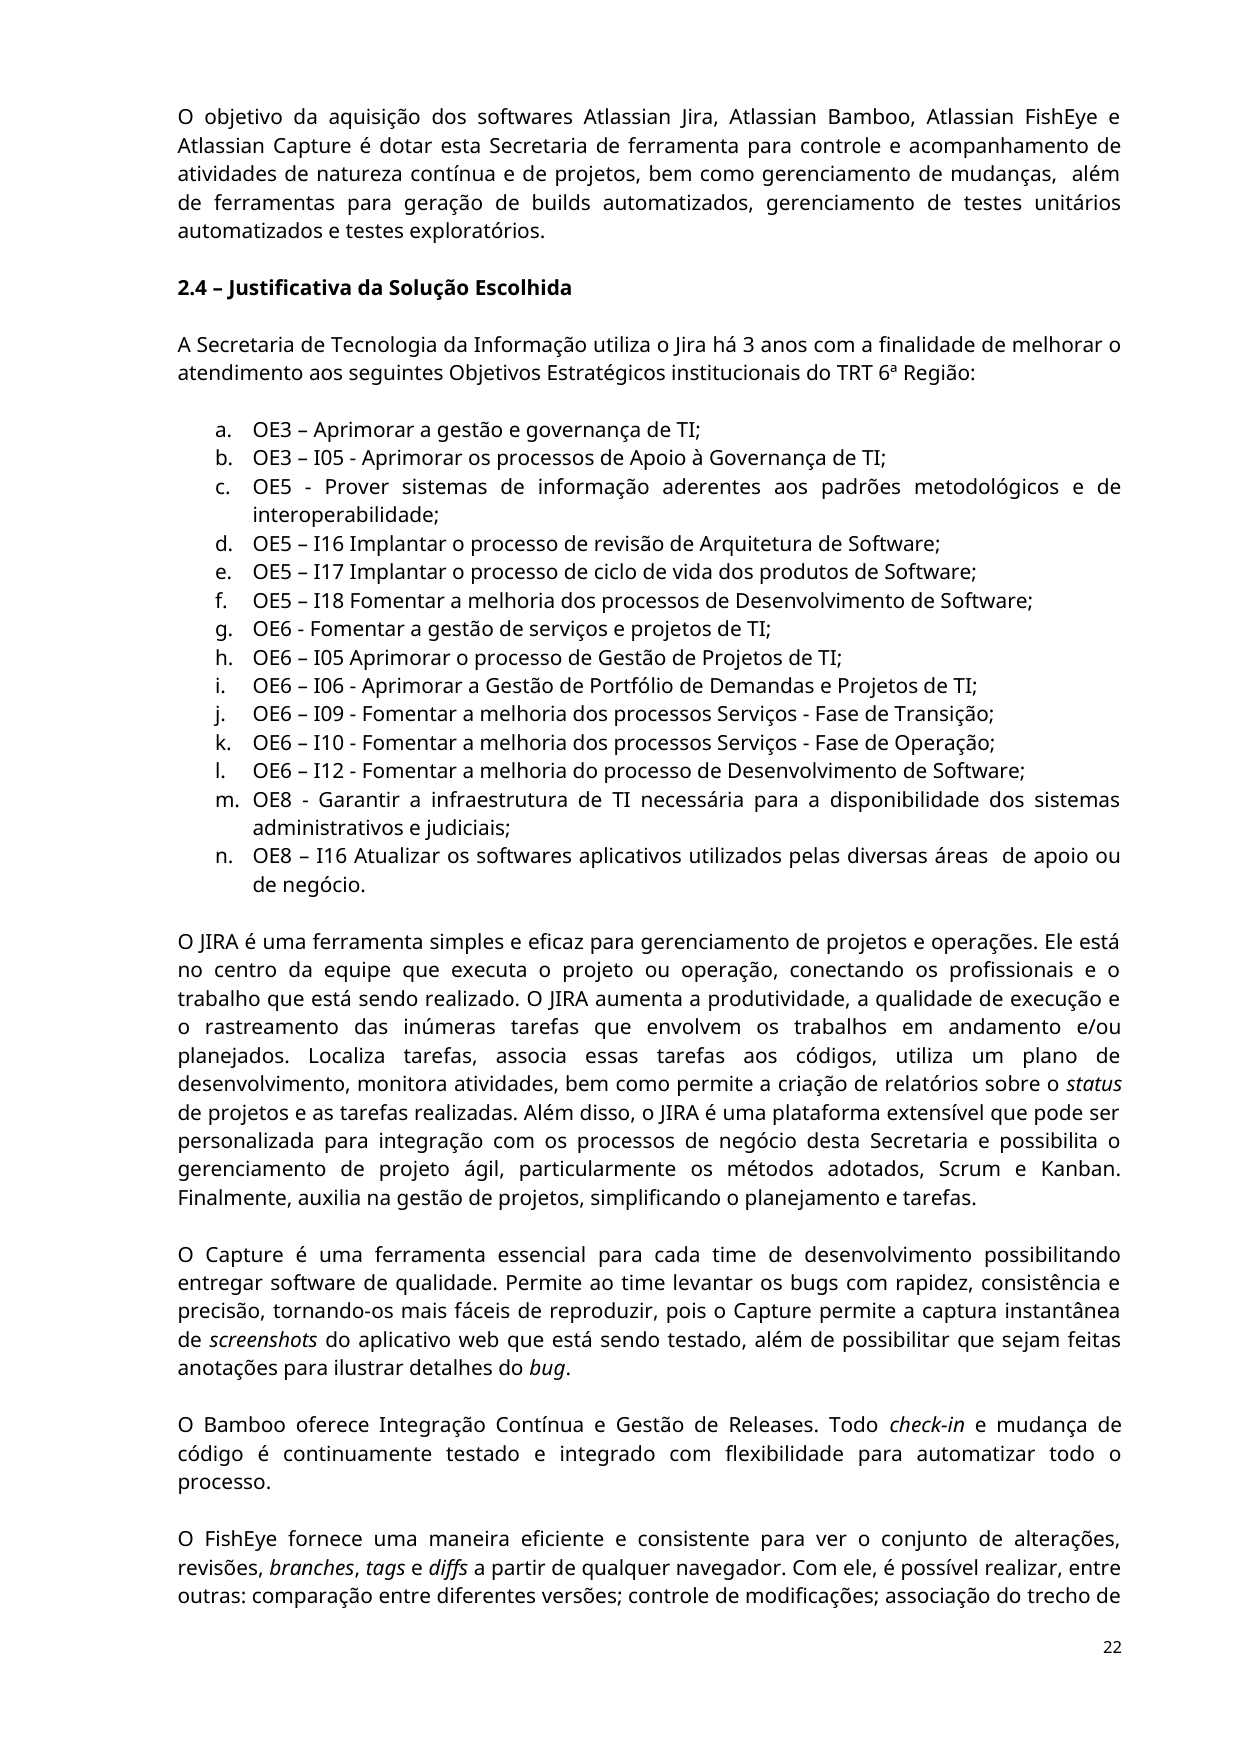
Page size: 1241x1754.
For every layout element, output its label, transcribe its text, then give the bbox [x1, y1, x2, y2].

list OE6 - Fomentar a gestão de serviços e projetos de TI; [215, 614, 1122, 643]
text O objetivo da aquisição dos softwares Atlassian Jira, Atlassian Bamboo, Atlassian FishEye e Atlassian Capture é dotar esta Secretaria de ferramenta para controle e acompanhamento de atividades de natureza contínua e de projetos, bem como gerenciamento de mudanças, além de ferramentas para geração de builds automatizados, gerenciamento de testes unitários automatizados e testes exploratórios. [177, 102, 1122, 244]
list OE5 – I16 Implantar o processo de revisão de Arquitetura de Software; [215, 529, 1122, 557]
text O Bamboo oferece Integração Contínua e Gestão de Releases. Todo check-in e mudança de código é continuamente testado e integrado com flexibilidade para automatizar todo o processo. [177, 1410, 1122, 1496]
list OE5 - Prover sistemas de informação aderentes aos padrões metodológicos e de interoperabilidade; [215, 472, 1122, 529]
list OE6 – I12 - Fomentar a melhoria do processo de Desenvolvimento de Software; [215, 756, 1122, 785]
list OE6 – I09 - Fomentar a melhoria dos processos Serviços - Fase de Transição; [215, 699, 1122, 728]
text O FishEye fornece uma maneira eficiente e consistente para ver o conjunto de alterações, revisões, branches, tags e diffs a partir de qualquer navegador. Com ele, é possível realizar, entre outras: comparação entre diferentes versões; controle de modificações; associação do trecho de [177, 1524, 1122, 1609]
text O Capture é uma ferramenta essencial para cada time de desenvolvimento possibilitando entregar software de qualidade. Permite ao time levantar os bugs com rapidez, consistência e precisão, tornando-os mais fáceis de reproduzir, pois o Capture permite a captura instantânea de screenshots do aplicativo web que está sendo testado, além de possibilitar que sejam feitas anotações para ilustrar detalhes do bug. [177, 1240, 1122, 1382]
list OE5 – I18 Fomentar a melhoria dos processos de Desenvolvimento de Software; [215, 586, 1122, 614]
list OE3 – Aprimorar a gestão e governança de TI; [215, 415, 1122, 443]
text A Secretaria de Tecnologia da Informação utiliza o Jira há 3 anos com a finalidade de melhorar o atendimento aos seguintes Objetivos Estratégicos institucionais do TRT 6ª Região: [177, 330, 1122, 387]
list OE6 – I06 - Aprimorar a Gestão de Portfólio de Demandas e Projetos de TI; [215, 671, 1122, 699]
list OE5 – I17 Implantar o processo de ciclo de vida dos produtos de Software; [215, 557, 1122, 586]
list OE6 – I10 - Fomentar a melhoria dos processos Serviços - Fase de Operação; [215, 728, 1122, 756]
list OE8 - Garantir a infraestrutura de TI necessária para a disponibilidade dos sistemas administrativos e judiciais; [215, 785, 1122, 842]
list OE8 – I16 Atualizar os softwares aplicativos utilizados pelas diversas áreas de apoio ou de negócio. [215, 842, 1122, 898]
text O JIRA é uma ferramenta simples e eficaz para gerenciamento de projetos e operações. Ele está no centro da equipe que executa o projeto ou operação, conectando os profissionais e o trabalho que está sendo realizado. O JIRA aumenta a produtividade, a qualidade de execução e o rastreamento das inúmeras tarefas que envolvem os trabalhos em andamento e/ou planejados. Localiza tarefas, associa essas tarefas aos códigos, utiliza um plano de desenvolvimento, monitora atividades, bem como permite a criação de relatórios sobre o status de projetos e as tarefas realizadas. Além disso, o JIRA é uma plataforma extensível que pode ser personalizada para integração com os processos de negócio desta Secretaria e possibilita o gerenciamento de projeto ágil, particularmente os métodos adotados, Scrum e Kanban. Finalmente, auxilia na gestão de projetos, simplificando o planejamento e tarefas. [177, 927, 1122, 1211]
list OE6 – I05 Aprimorar o processo de Gestão de Projetos de TI; [215, 643, 1122, 671]
list OE3 – I05 - Aprimorar os processos de Apoio à Governança de TI; [215, 443, 1122, 472]
subtitle 2.4 – Justificativa da Solução Escolhida [177, 273, 1122, 301]
